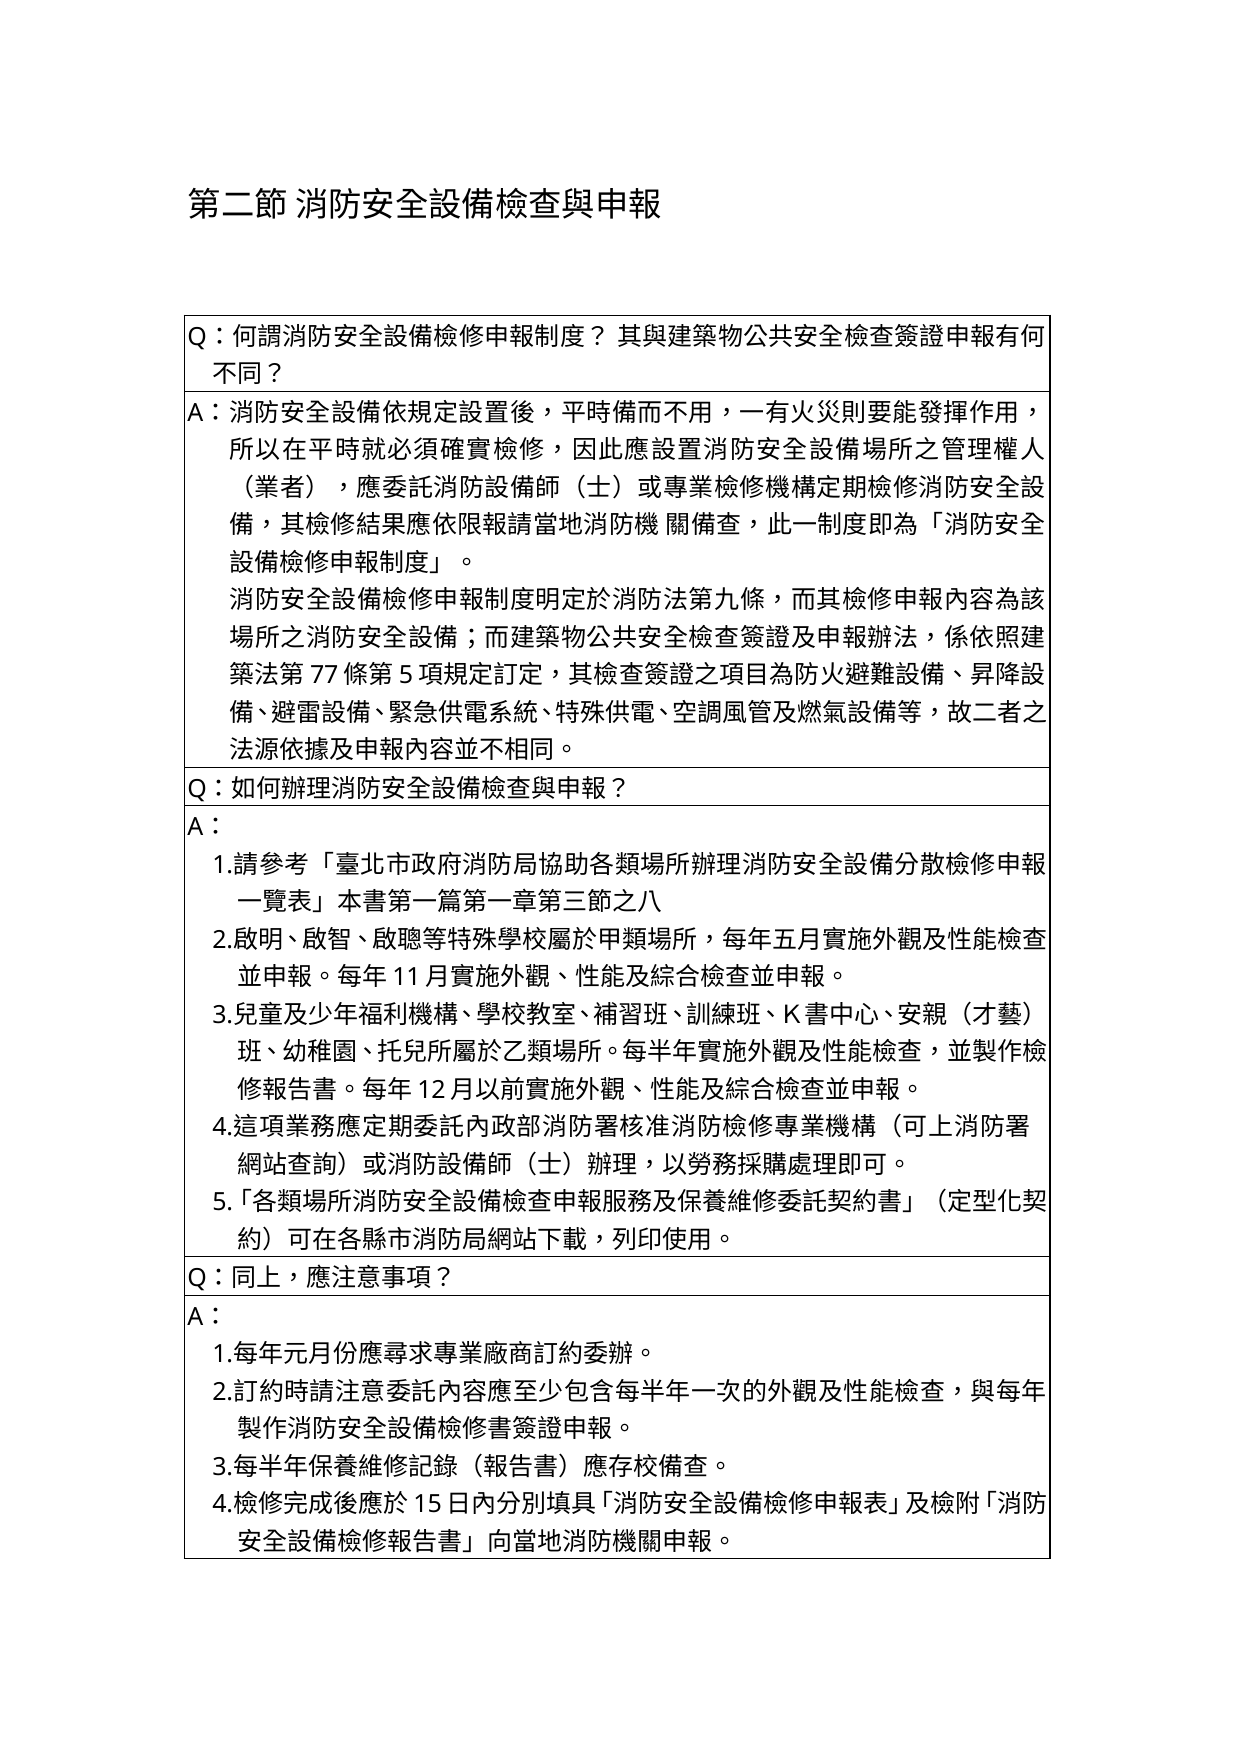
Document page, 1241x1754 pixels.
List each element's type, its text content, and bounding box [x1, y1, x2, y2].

table_cell A：消防安全設備依規定設置後，平時備而不用，一有火災則要能發揮作用，所以在平時就必須確實檢修，因此應設置消防安全設備場所之管理權人（業者），應委託消防設備師（士）或專業檢修機構定期檢修消防安全設備，其檢修結果應依限報請當地消防機 關備查，此一制度即為「消防安全設備檢修申報制度」。 消防安全設備檢修申報制度明定於消防法第九條，而其檢修申報內容為該場所之消防安全設備；而建築物公共安全檢查簽證及申報辦法，係依照建築法第77條第5項規定訂定，其檢查簽證之項目為防火避難設備、昇降設備、避雷設備、緊急供電系統、特殊供電、空調風管及燃氣設備等，故二者之法源依據及申報內容並不相同。 [185, 392, 1049, 767]
table_header Q：何謂消防安全設備檢修申報制度？ 其與建築物公共安全檢查簽證申報有何不同？ [185, 316, 1049, 391]
table_cell A： 1.每年元月份應尋求專業廠商訂約委辦。 2.訂約時請注意委託內容應至少包含每半年一次的外觀及性能檢查，與每年製作消防安全設備檢修書簽證申報。 3.每半年保養維修記錄（報告書）應存校備查。 4.檢修完成後應於15日內分別填具「消防安全設備檢修申報表」及檢附「消防安全設備檢修報告書」向當地消防機關申報。 [185, 1296, 1049, 1558]
table_cell A： 1.請參考「臺北市政府消防局協助各類場所辦理消防安全設備分散檢修申報一覽表」本書第一篇第一章第三節之八 2.啟明、啟智、啟聰等特殊學校屬於甲類場所，每年五月實施外觀及性能檢查並申報。每年11月實施外觀、性能及綜合檢查並申報。 3.兒童及少年福利機構、學校教室、補習班、訓練班、Ｋ書中心、安親（才藝）班、幼稚園、托兒所屬於乙類場所。每半年實施外觀及性能檢查，並製作檢修報告書。每年12月以前實施外觀、性能及綜合檢查並申報。 4.這項業務應定期委託內政部消防署核准消防檢修專業機構（可上消防署網站查詢）或消防設備師（士）辦理，以勞務採購處理即可。 5.「各類場所消防安全設備檢查申報服務及保養維修委託契約書」（定型化契約）可在各縣市消防局網站下載，列印使用。 [185, 806, 1049, 1256]
table_cell Q：如何辦理消防安全設備檢查與申報？ [185, 768, 1049, 805]
text 第二節 消防安全設備檢查與申報 [187, 164, 1053, 239]
table_cell Q：同上，應注意事項？ [185, 1257, 1049, 1295]
